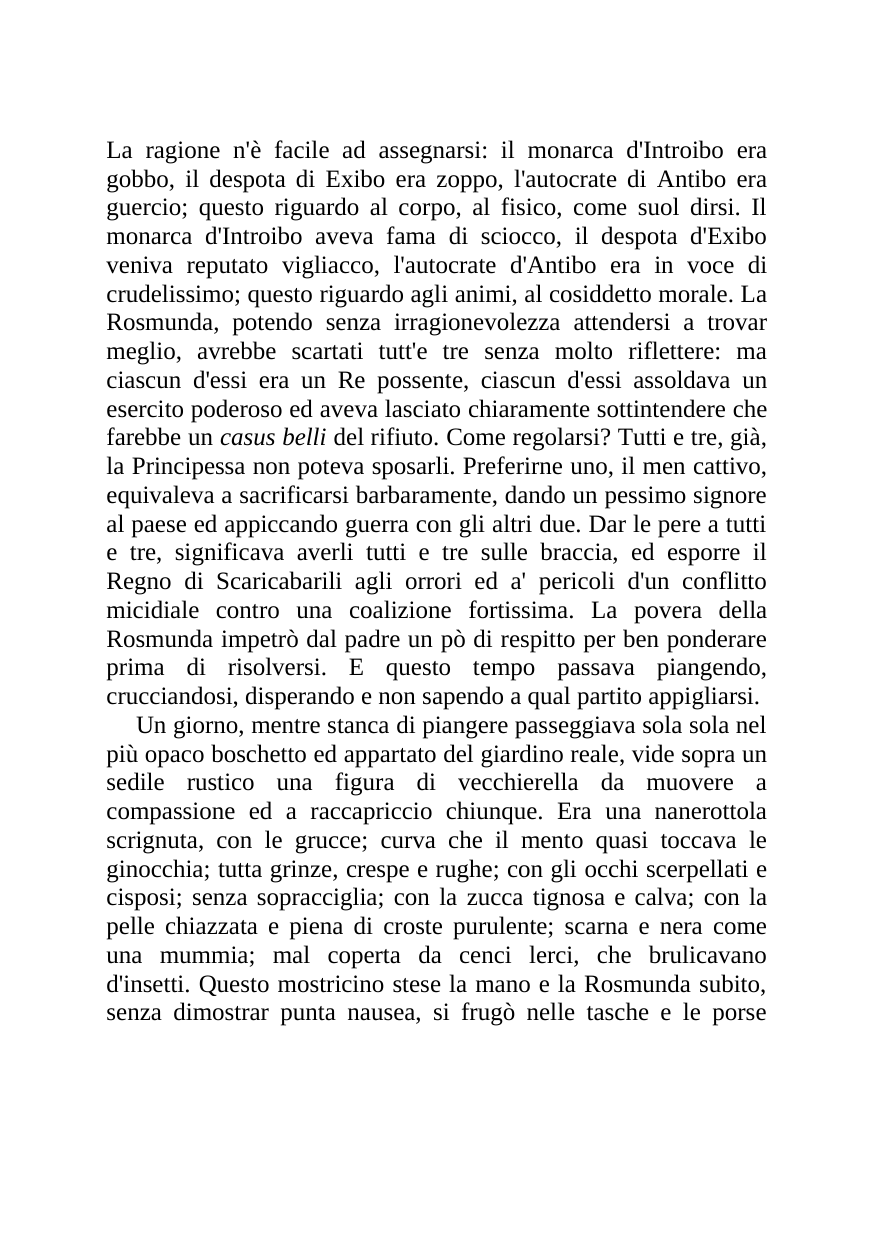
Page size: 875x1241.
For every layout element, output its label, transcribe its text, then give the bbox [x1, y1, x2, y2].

text Un giorno, mentre stanca di piangere passeggiava sola sola nel più opaco boschetto ed appartato del giardino reale, vide sopra un sedile rustico una figura di vecchierella da muovere a compassione ed a raccapriccio chiunque. Era una nanerottola scrignuta, con le grucce; curva che il mento quasi toccava le ginocchia; tutta grinze, crespe e rughe; con gli occhi scerpellati e cisposi; senza sopracciglia; con la zucca tignosa e calva; con la pelle chiazzata e piena di croste purulente; scarna e nera come una mummia; mal coperta da cenci lerci, che brulicavano d'insetti. Questo mostricino stese la mano e la Rosmunda subito, senza dimostrar punta nausea, si frugò nelle tasche e le porse [106, 710, 768, 1026]
text La ragione n'è facile ad assegnarsi: il monarca d'Introibo era gobbo, il despota di Exibo era zoppo, l'autocrate di Antibo era guercio; questo riguardo al corpo, al fisico, come suol dirsi. Il monarca d'Introibo aveva fama di sciocco, il despota d'Exibo veniva reputato vigliacco, l'autocrate d'Antibo era in voce di crudelissimo; questo riguardo agli animi, al cosiddetto morale. La Rosmunda, potendo senza irragionevolezza attendersi a trovar meglio, avrebbe scartati tutt'e tre senza molto riflettere: ma ciascun d'essi era un Re possente, ciascun d'essi assoldava un esercito poderoso ed aveva lasciato chiaramente sottintendere che farebbe un casus belli del rifiuto. Come regolarsi? Tutti e tre, già, la Principessa non poteva sposarli. Preferirne uno, il men cattivo, equivaleva a sacrificarsi barbaramente, dando un pessimo signore al paese ed appiccando guerra con gli altri due. Dar le pere a tutti e tre, significava averli tutti e tre sulle braccia, ed esporre il Regno di Scaricabarili agli orrori ed a' pericoli d'un conflitto micidiale contro una coalizione fortissima. La povera della Rosmunda impetrò dal padre un pò di respitto per ben ponderare prima di risolversi. E questo tempo passava piangendo, crucciandosi, disperando e non sapendo a qual partito appigliarsi. [106, 135, 768, 710]
